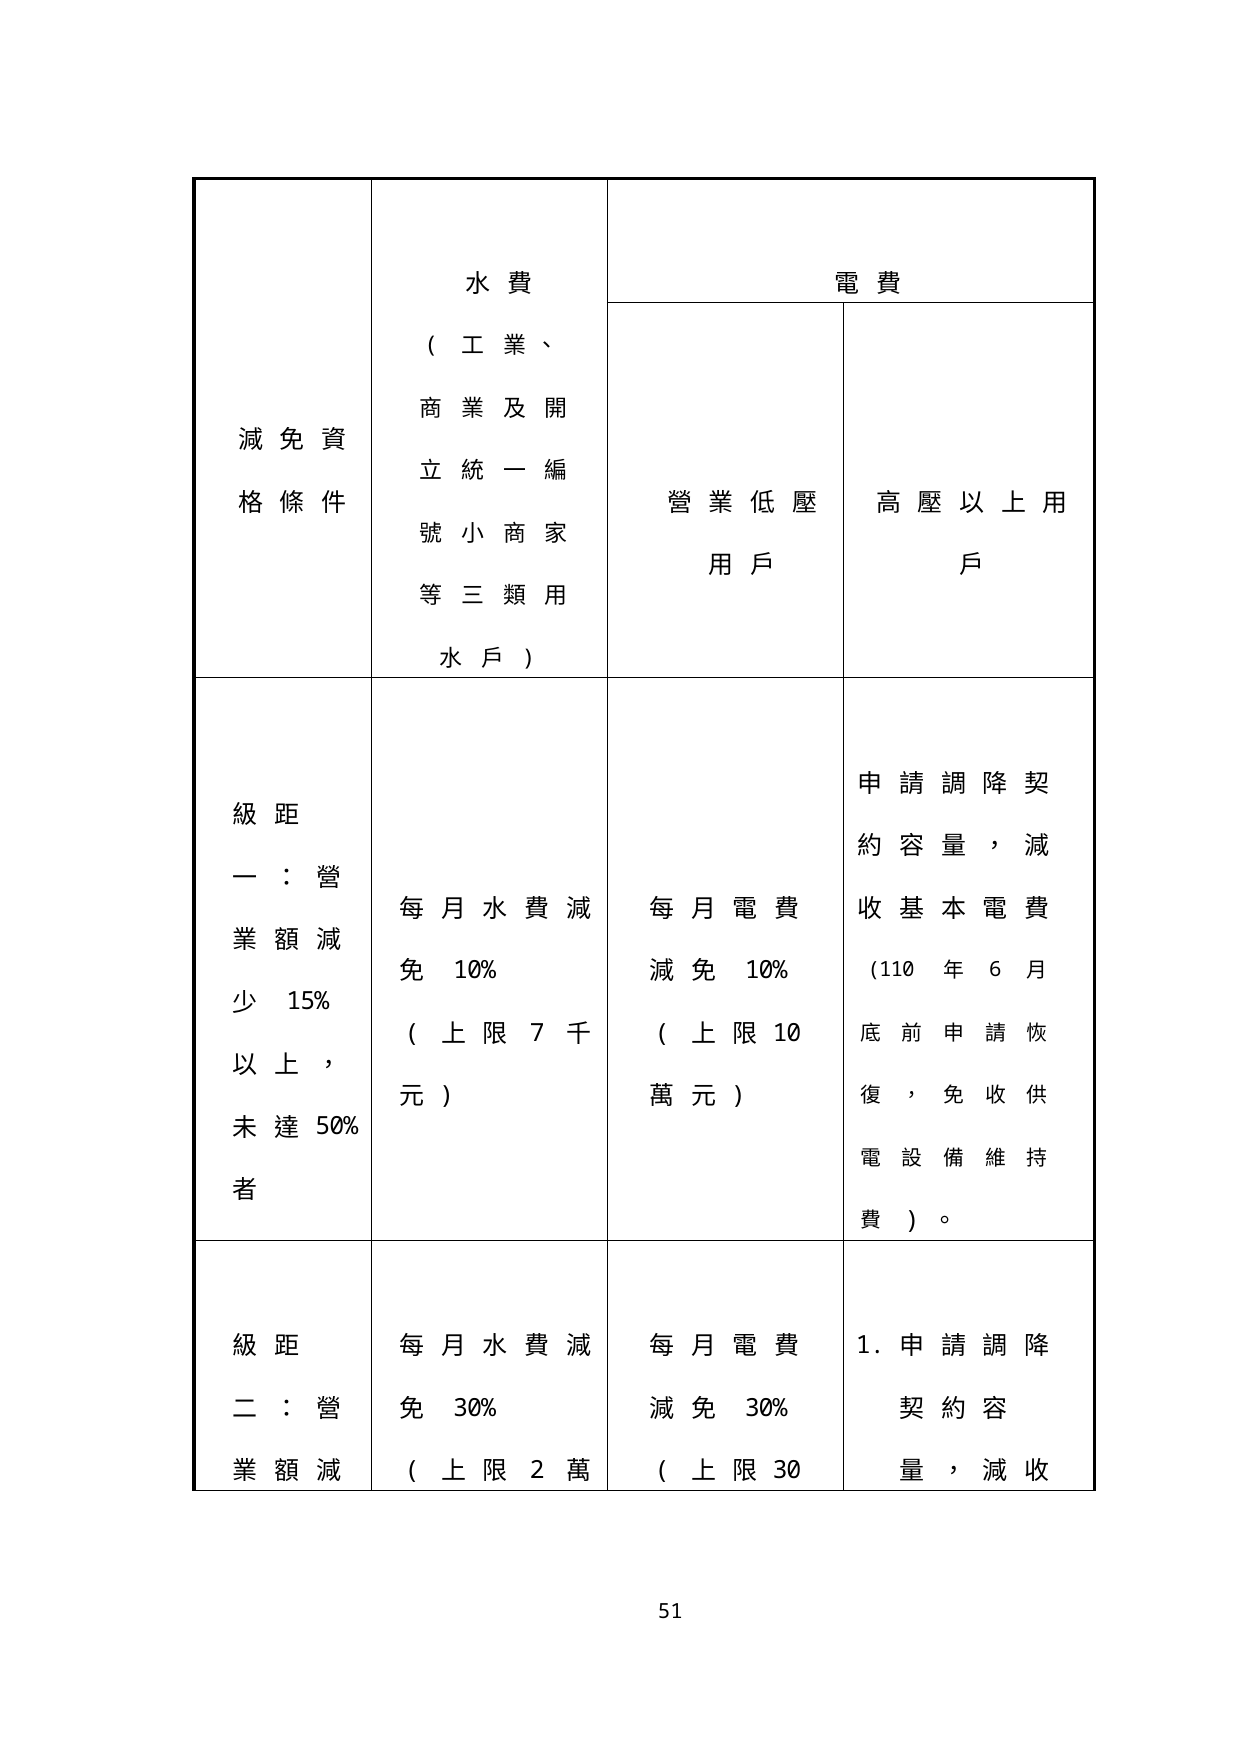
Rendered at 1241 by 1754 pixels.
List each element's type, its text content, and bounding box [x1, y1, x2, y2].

table_cell 每月電費減免30% (上限30 [608, 1241, 843, 1490]
table_cell 每月水費減免10% (上限7千元) [372, 678, 607, 1240]
table_cell 高壓以上用戶 [844, 303, 1093, 677]
table_cell 申請調降契約容量，減收基本電費(110年6月底前申請恢復，免收供電設備維持費)。 [844, 678, 1093, 1240]
table_cell 營業低壓用戶 [608, 303, 843, 677]
table_cell 每月水費減免30% (上限2萬元) [372, 1241, 607, 1490]
table_header 電費 [608, 180, 1093, 302]
table_cell 級距一：營業額減少15%以上，未達50%者 [196, 678, 371, 1240]
table_header 水費 (工業、商業及開立統一編號小商家等三類用水戶) [372, 180, 607, 677]
table_cell 每月電費減免10% (上限10萬元) [608, 678, 843, 1240]
table_cell 級距二：營業額減 [196, 1241, 371, 1490]
table_cell 1.申請調降契約容量，減收 [844, 1241, 1093, 1490]
table_header 減免資格條件 [196, 180, 371, 677]
